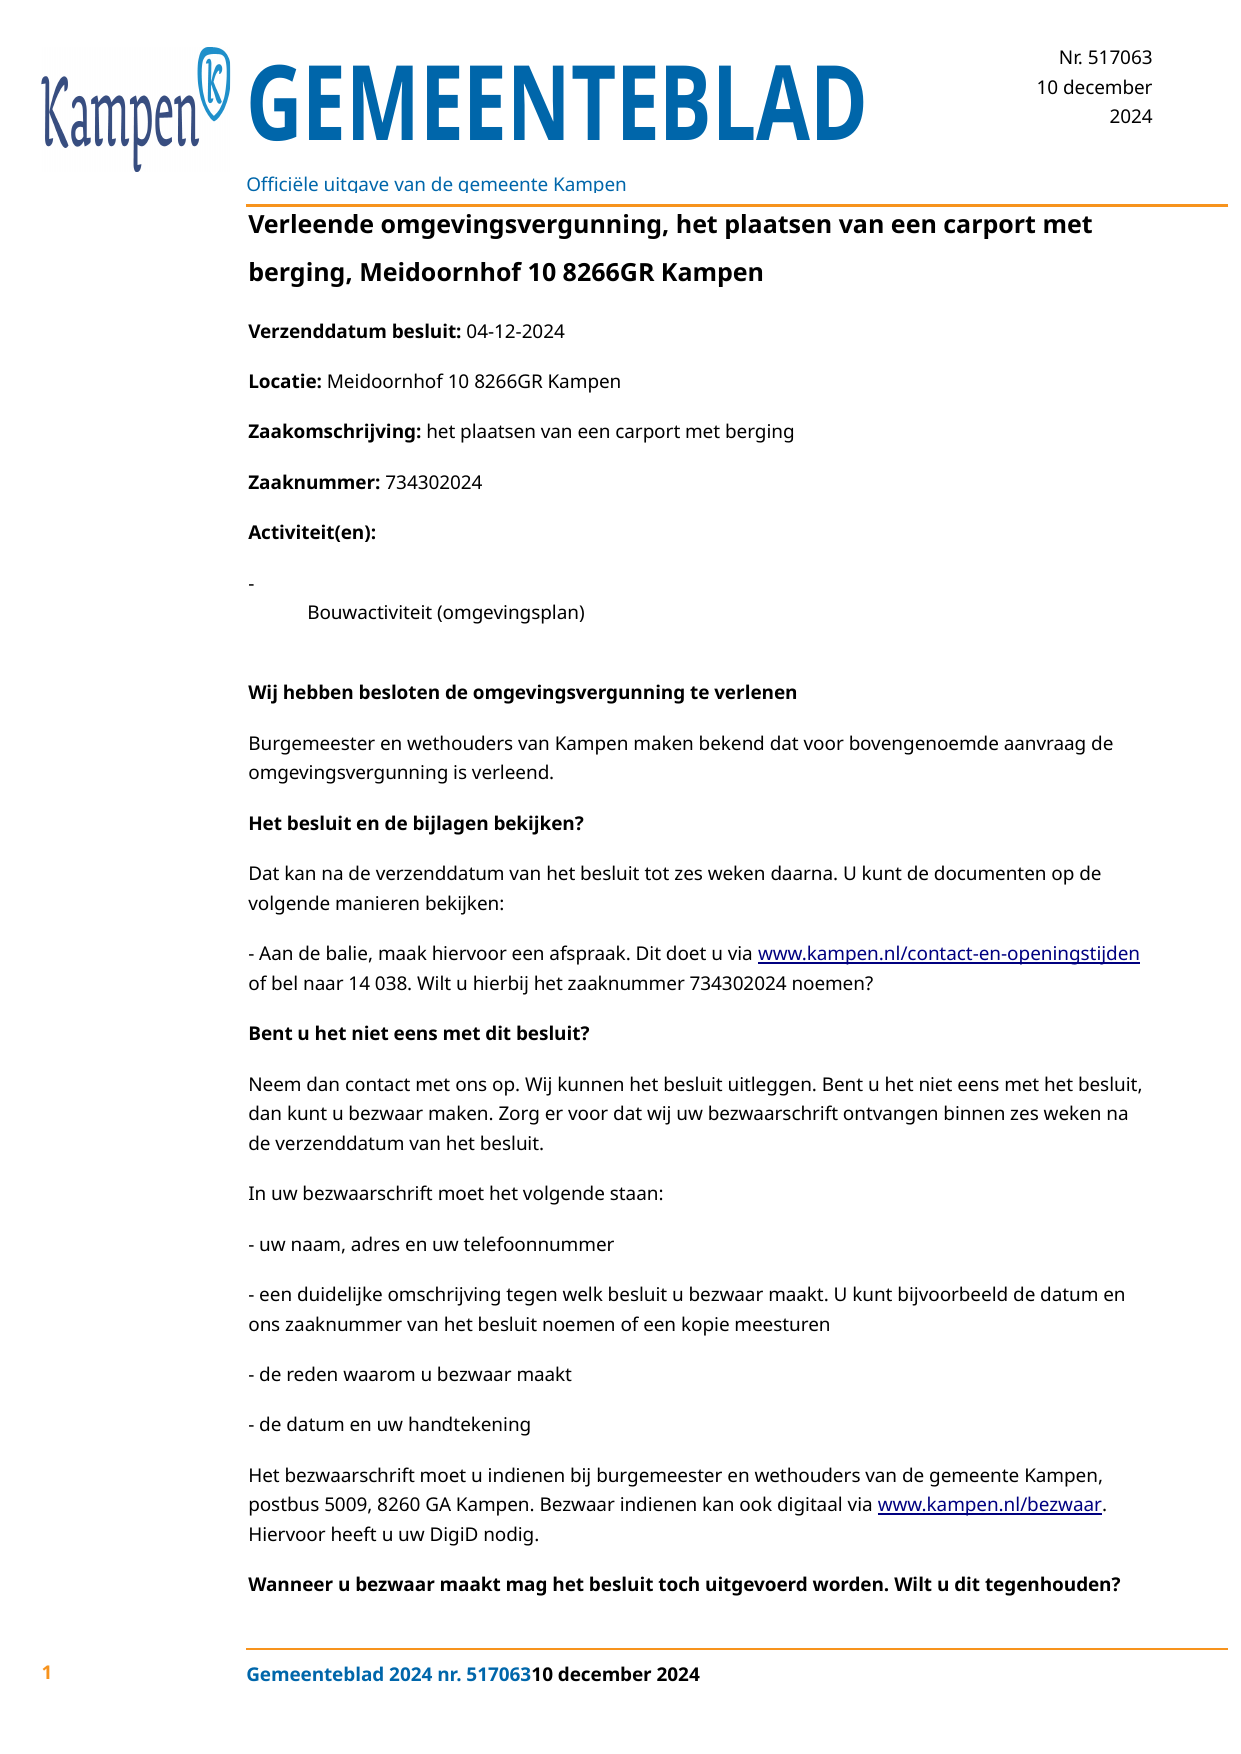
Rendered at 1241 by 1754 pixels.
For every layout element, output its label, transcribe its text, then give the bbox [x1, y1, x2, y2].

text Bent u het niet eens met dit besluit? [248, 1020, 1152, 1046]
picture [41, 47, 231, 172]
text Dat kan na de verzenddatum van het besluit tot zes weken daarna. U kunt de documenten op de volgende manieren bekijken: [248, 860, 1152, 916]
text Verzenddatum besluit: 04-12-2024 [248, 318, 1152, 344]
list Bouwactiviteit (omgevingsplan) [248, 599, 1152, 625]
text Zaaknummer: 734302024 [248, 469, 1152, 495]
text In uw bezwaarschrift moet het volgende staan: [248, 1180, 1152, 1206]
text Activiteit(en): [248, 519, 1152, 545]
text Wij hebben besloten de omgevingsvergunning te verlenen [248, 679, 1152, 705]
text Verleende omgevingsvergunning, het plaatsen van een carport met berging, Meidoornhof 10 8266GR Kampen [248, 207, 1152, 288]
text - een duidelijke omschrijving tegen welk besluit u bezwaar maakt. U kunt bijvoorbeeld de datum en ons zaaknummer van het besluit noemen of een kopie meesturen [248, 1281, 1152, 1337]
text Neem dan contact met ons op. Wij kunnen het besluit uitleggen. Bent u het niet eens met het besluit, dan kunt u bezwaar maken. Zorg er voor dat wij uw bezwaarschrift ontvangen binnen zes weken na de verzenddatum van het besluit. [248, 1071, 1152, 1156]
text Locatie: Meidoornhof 10 8266GR Kampen [248, 368, 1152, 394]
text - Aan de balie, maak hiervoor een afspraak. Dit doet u via www.kampen.nl/contact-en-openingstijden of bel naar 14 038. Wilt u hierbij het zaaknummer 734302024 noemen? [248, 940, 1152, 996]
text - uw naam, adres en uw telefoonnummer [248, 1231, 1152, 1257]
text Wanneer u bezwaar maakt mag het besluit toch uitgevoerd worden. Wilt u dit tegenhouden? [248, 1572, 1152, 1597]
text Burgemeester en wethouders van Kampen maken bekend dat voor bovengenoemde aanvraag de omgevingsvergunning is verleend. [248, 730, 1152, 785]
text Het besluit en de bijlagen bekijken? [248, 810, 1152, 836]
text - de datum en uw handtekening [248, 1412, 1152, 1437]
text - de reden waarom u bezwaar maakt [248, 1361, 1152, 1387]
text Het bezwaarschrift moet u indienen bij burgemeester en wethouders van de gemeente Kampen, postbus 5009, 8260 GA Kampen. Bezwaar indienen kan ook digitaal via www.kampen.nl/bezwaar. Hiervoor heeft u uw DigiD nodig. [248, 1462, 1152, 1547]
text Zaakomschrijving: het plaatsen van een carport met berging [248, 419, 1152, 444]
